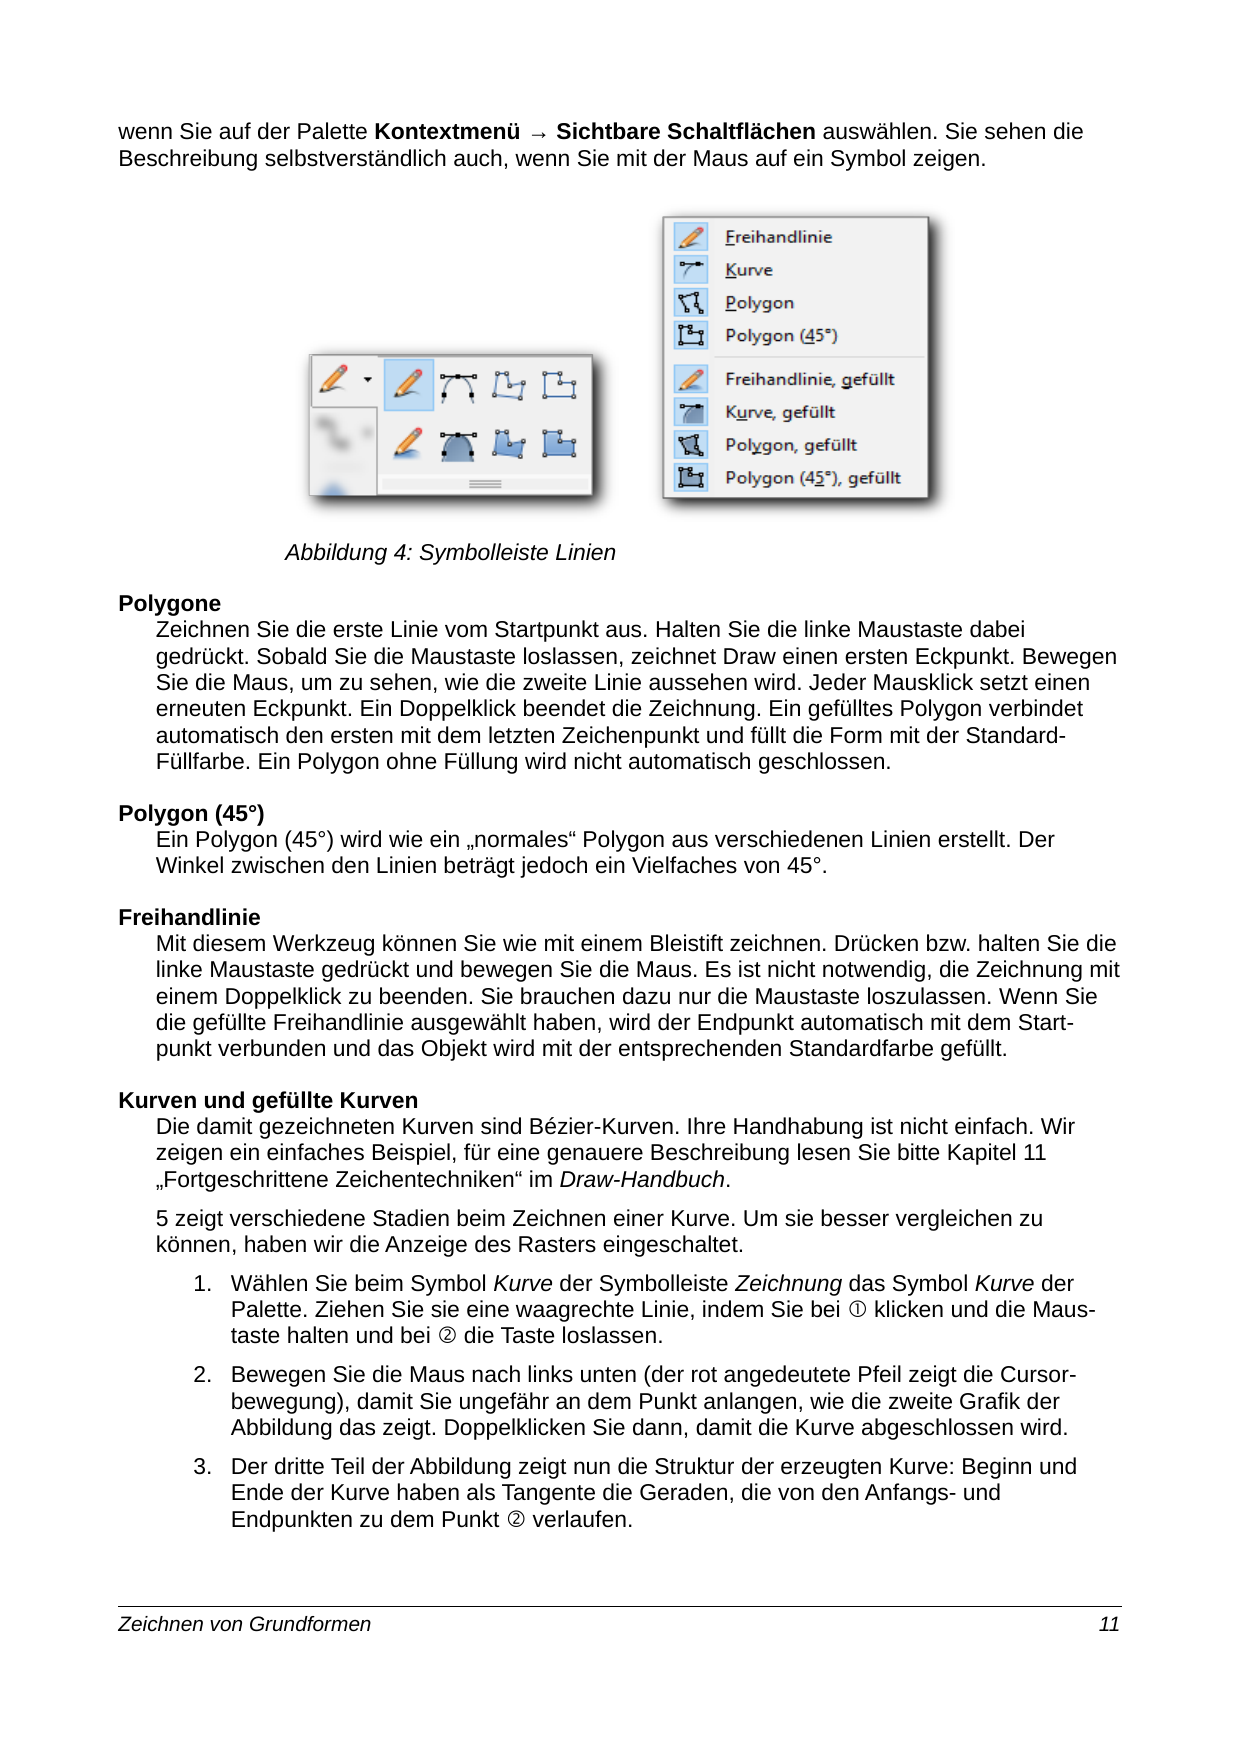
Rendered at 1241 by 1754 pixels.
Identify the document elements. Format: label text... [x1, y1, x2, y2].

list Wählen Sie beim Symbol Kurve der Symbolleiste Zeichnung das Symbol Kurve der Palette. Ziehen Sie sie eine waagrechte Linie, indem Sie bei  klicken und die Maus­taste halten und bei  die Taste loslassen. [193, 1270, 1122, 1349]
text Zeichnen Sie die erste Linie vom Startpunkt aus. Halten Sie die linke Maustaste dabei gedrückt. Sobald Sie die Maustaste loslassen, zeichnet Draw einen ersten Eckpunkt. Bewegen Sie die Maus, um zu sehen, wie die zweite Linie aussehen wird. Jeder Mausklick setzt einen erneuten Eckpunkt. Ein Doppelklick beendet die Zeichnung. Ein gefülltes Polygon verbindet automatisch den ersten mit dem letzten Zeichenpunkt und füllt die Form mit der Standard-Füllfarbe. Ein Polygon ohne Füllung wird nicht automatisch geschlossen. [156, 616, 1122, 774]
picture [638, 195, 955, 522]
list Bewegen Sie die Maus nach links unten (der rot angedeutete Pfeil zeigt die Cursor­bewegung), damit Sie ungefähr an dem Punkt anlangen, wie die zweite Grafik der Abbildung das zeigt. Doppelklicken Sie dann, damit die Kurve abgeschlossen wird. [193, 1361, 1122, 1440]
text Die damit gezeichneten Kurven sind Bézier-Kurven. Ihre Handhabung ist nicht einfach. Wir zeigen ein einfaches Beispiel, für eine genauere Beschreibung lesen Sie bitte Kapitel 11 „Fortgeschrittene Zeichentechniken“ im Draw-Handbuch. [156, 1113, 1122, 1192]
list Freihandlinie [118, 903, 1122, 930]
text Abbildung 4: Symbolleiste Linien [285, 539, 955, 565]
text Für das Zeichnen von Kurven und Polygonen gibt es eigene Werkzeuge. Die Schaltflächen dieser Werkzeuge werden angezeigt, wenn Sie in der Symbolleiste Zeichnung auf den Pfeil rechts neben der Schaltfläche Kurve klicken und so die Symbolleiste Linien (Achtung: anderer Name!) öffnen. Diese Symbolleiste enthält insgesamt acht verschiedene Schaltflächen (Abbildung 4). Links ist die angedockte Palette zu sehen, rechts die Darstellung mit Beschreibung, die Sie sehen können, wenn Sie auf der Palette Kontextmenü → Sichtbare Schaltflächen auswählen. Sie sehen die Beschreibung selbstverständlich auch, wenn Sie mit der Maus auf ein Symbol zeigen. [118, 118, 1122, 171]
list Der dritte Teil der Abbildung zeigt nun die Struktur der erzeugten Kurve: Beginn und Ende der Kurve haben als Tangente die Geraden, die von den Anfangs- und Endpunkten zu dem Punkt  verlaufen. [193, 1453, 1122, 1532]
text Abbildung 5 zeigt verschiedene Stadien beim Zeichnen einer Kurve. Um sie besser vergleichen zu können, haben wir die Anzeige des Rasters eingeschaltet. [156, 1204, 1122, 1257]
list Polygone [118, 590, 1122, 616]
list Polygon (45°) [118, 799, 1122, 826]
text Mit diesem Werkzeug können Sie wie mit einem Bleistift zeichnen. Drücken bzw. halten Sie die linke Maustaste gedrückt und bewegen Sie die Maus. Es ist nicht notwendig, die Zeichnung mit einem Doppelklick zu beenden. Sie brauchen dazu nur die Maustaste loszulassen. Wenn Sie die gefüllte Freihandlinie ausgewählt haben, wird der Endpunkt automatisch mit dem Start­punkt verbunden und das Objekt wird mit der entsprechenden Standardfarbe gefüllt. [156, 930, 1122, 1062]
list Kurven und gefüllte Kurven [118, 1087, 1122, 1113]
text Ein Polygon (45°) wird wie ein „normales“ Polygon aus verschiedenen Linien erstellt. Der Winkel zwischen den Linien beträgt jedoch ein Vielfaches von 45°. [156, 826, 1122, 878]
picture [285, 331, 619, 522]
